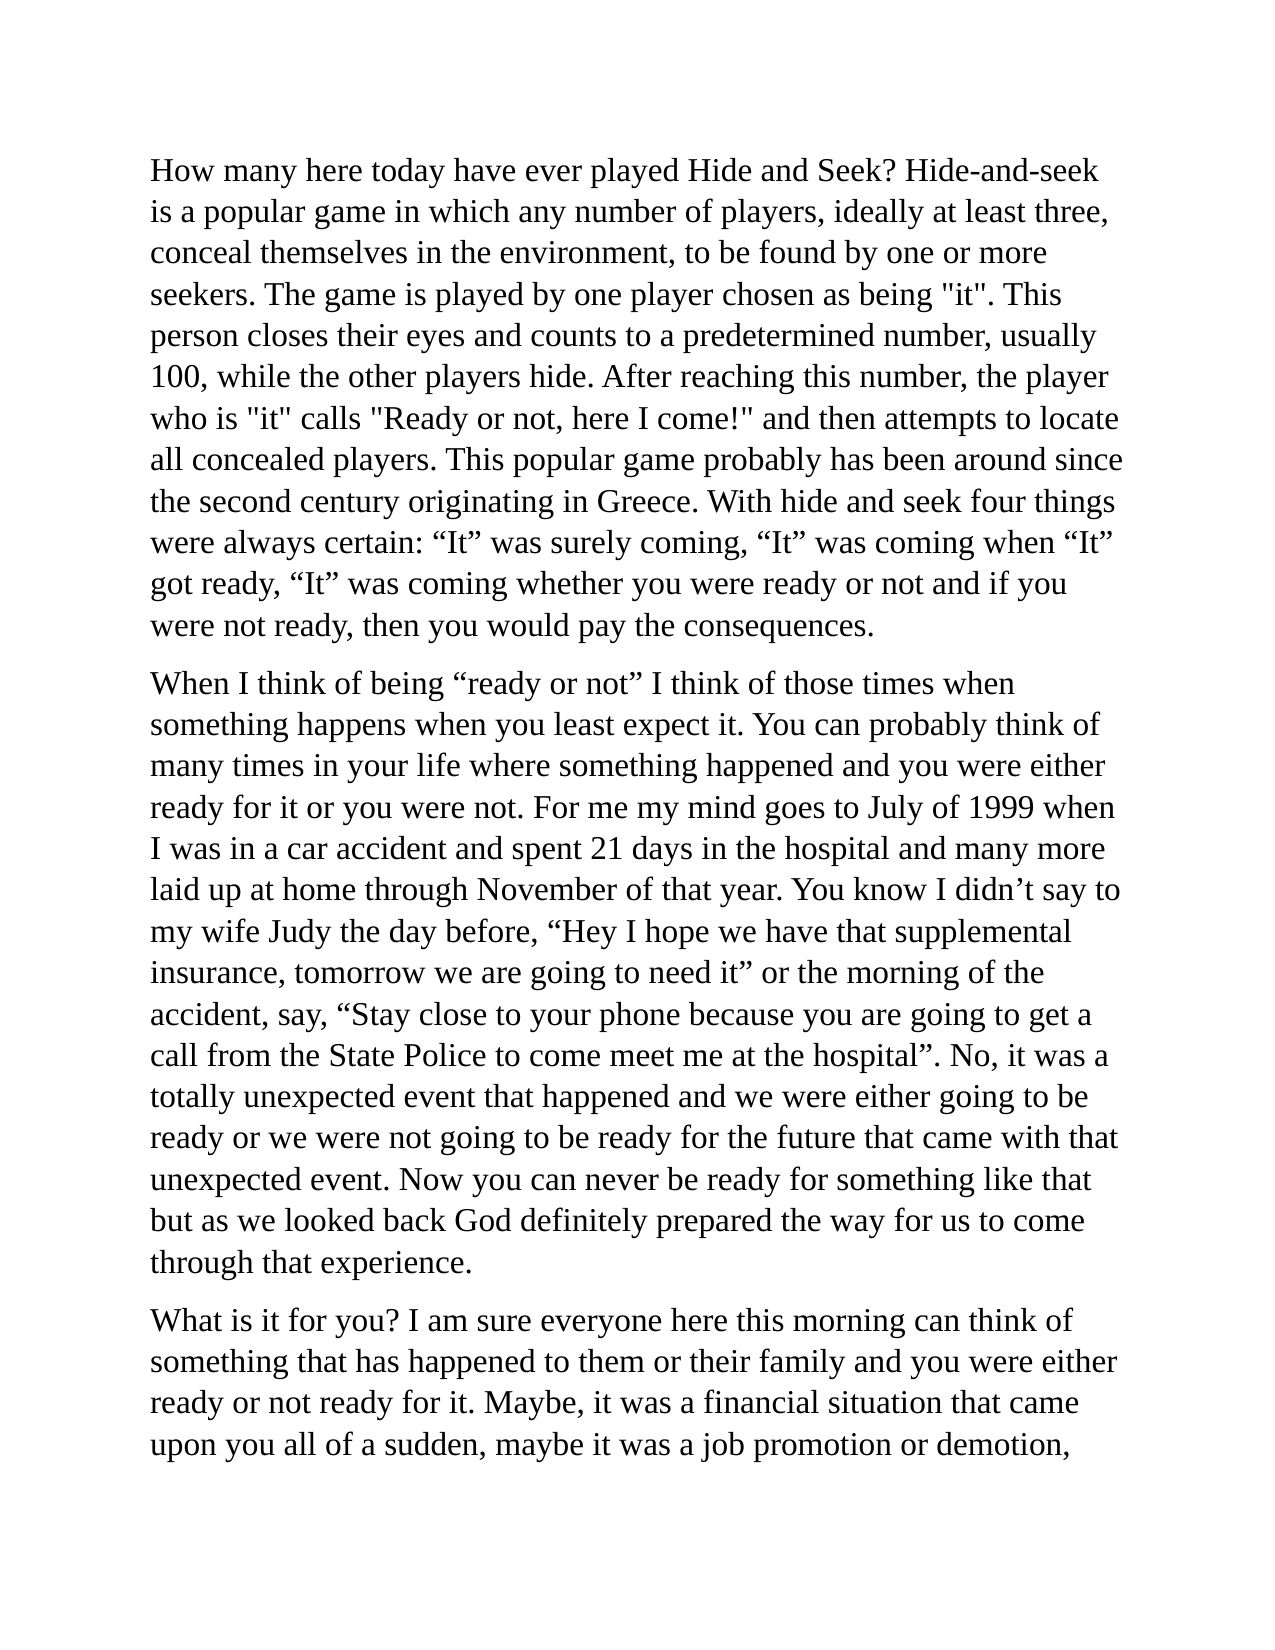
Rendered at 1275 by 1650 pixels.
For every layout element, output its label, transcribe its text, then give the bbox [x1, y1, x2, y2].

text When I think of being “ready or not” I think of those times when something happens when you least expect it. You can probably think of many times in your life where something happened and you were either ready for it or you were not. For me my mind goes to July of 1999 when I was in a car accident and spent 21 days in the hospital and many more laid up at home through November of that year. You know I didn’t say to my wife Judy the day before, “Hey I hope we have that supplemental insurance, tomorrow we are going to need it” or the morning of the accident, say, “Stay close to your phone because you are going to get a call from the State Police to come meet me at the hospital”. No, it was a totally unexpected event that happened and we were either going to be ready or we were not going to be ready for the future that came with that unexpected event. Now you can never be ready for something like that but as we looked back God definitely prepared the way for us to come through that experience. [150, 663, 1125, 1280]
text What is it for you? I am sure everyone here this morning can think of something that has happened to them or their family and you were either ready or not ready for it. Maybe, it was a financial situation that came upon you all of a sudden, maybe it was a job promotion or demotion, [150, 1300, 1125, 1462]
text How many here today have ever played Hide and Seek? Hide-and-seek is a popular game in which any number of players, ideally at least three, conceal themselves in the environment, to be found by one or more seekers. The game is played by one player chosen as being "it". This person closes their eyes and counts to a predetermined number, usually 100, while the other players hide. After reaching this number, the player who is "it" calls "Ready or not, here I come!" and then attempts to locate all concealed players. This popular game probably has been around since the second century originating in Greece. With hide and seek four things were always certain: “It” was surely coming, “It” was coming when “It” got ready, “It” was coming whether you were ready or not and if you were not ready, then you would pay the consequences. [150, 150, 1125, 643]
